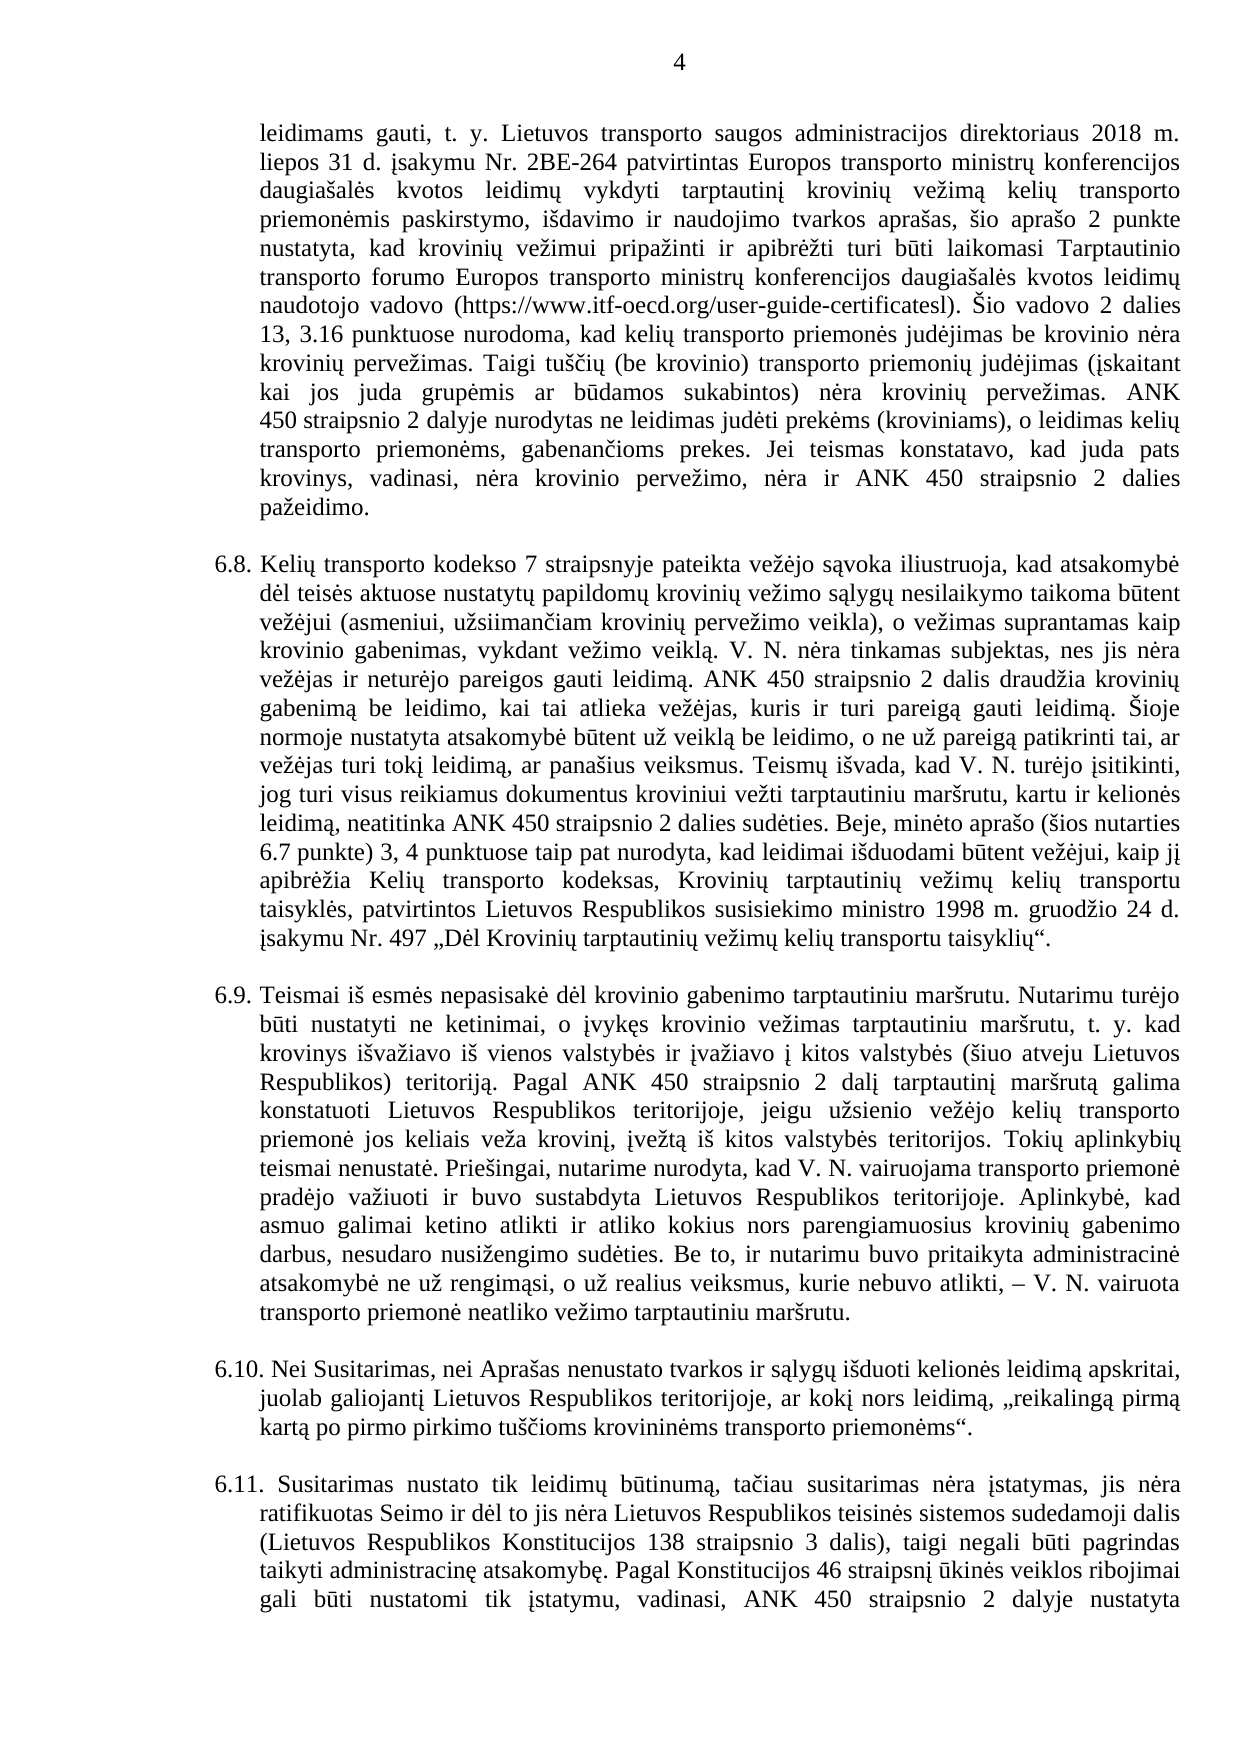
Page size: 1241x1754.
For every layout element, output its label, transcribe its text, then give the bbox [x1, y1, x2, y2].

text 6.8. Kelių transporto kodekso 7 straipsnyje pateikta vežėjo sąvoka iliustruoja, kad atsakomybė dėl teisės aktuose nustatytų papildomų krovinių vežimo sąlygų nesilaikymo taikoma būtent vežėjui (asmeniui, užsiimančiam krovinių pervežimo veikla), o vežimas suprantamas kaip krovinio gabenimas, vykdant vežimo veiklą. V. N. nėra tinkamas subjektas, nes jis nėra vežėjas ir neturėjo pareigos gauti leidimą. ANK 450 straipsnio 2 dalis draudžia krovinių gabenimą be leidimo, kai tai atlieka vežėjas, kuris ir turi pareigą gauti leidimą. Šioje normoje nustatyta atsakomybė būtent už veiklą be leidimo, o ne už pareigą patikrinti tai, ar vežėjas turi tokį leidimą, ar panašius veiksmus. Teismų išvada, kad V. N. turėjo įsitikinti, jog turi visus reikiamus dokumentus kroviniui vežti tarptautiniu maršrutu, kartu ir kelionės leidimą, neatitinka ANK 450 straipsnio 2 dalies sudėties. Beje, minėto aprašo (šios nutarties 6.7 punkte) 3, 4 punktuose taip pat nurodyta, kad leidimai išduodami būtent vežėjui, kaip jį apibrėžia Kelių transporto kodeksas, Krovinių tarptautinių vežimų kelių transportu taisyklės, patvirtintos Lietuvos Respublikos susisiekimo ministro 1998 m. gruodžio 24 d. įsakymu Nr. 497 „Dėl Krovinių tarptautinių vežimų kelių transportu taisyklių“. [214, 549, 1181, 952]
text 6.11. Susitarimas nustato tik leidimų būtinumą, tačiau susitarimas nėra įstatymas, jis nėra ratifikuotas Seimo ir dėl to jis nėra Lietuvos Respublikos teisinės sistemos sudedamoji dalis (Lietuvos Respublikos Konstitucijos 138 straipsnio 3 dalis), taigi negali būti pagrindas taikyti administracinę atsakomybę. Pagal Konstitucijos 46 straipsnį ūkinės veiklos ribojimai gali būti nustatomi tik įstatymu, vadinasi, ANK 450 straipsnio 2 dalyje nustatyta [214, 1469, 1181, 1613]
text 6.10. Nei Susitarimas, nei Aprašas nenustato tvarkos ir sąlygų išduoti kelionės leidimą apskritai, juolab galiojantį Lietuvos Respublikos teritorijoje, ar kokį nors leidimą, „reikalingą pirmą kartą po pirmo pirkimo tuščioms krovininėms transporto priemonėms“. [214, 1354, 1181, 1441]
text 6.9. Teismai iš esmės nepasisakė dėl krovinio gabenimo tarptautiniu maršrutu. Nutarimu turėjo būti nustatyti ne ketinimai, o įvykęs krovinio vežimas tarptautiniu maršrutu, t. y. kad krovinys išvažiavo iš vienos valstybės ir įvažiavo į kitos valstybės (šiuo atveju Lietuvos Respublikos) teritoriją. Pagal ANK 450 straipsnio 2 dalį tarptautinį maršrutą galima konstatuoti Lietuvos Respublikos teritorijoje, jeigu užsienio vežėjo kelių transporto priemonė jos keliais veža krovinį, įvežtą iš kitos valstybės teritorijos. Tokių aplinkybių teismai nenustatė. Priešingai, nutarime nurodyta, kad V. N. vairuojama transporto priemonė pradėjo važiuoti ir buvo sustabdyta Lietuvos Respublikos teritorijoje. Aplinkybė, kad asmuo galimai ketino atlikti ir atliko kokius nors parengiamuosius krovinių gabenimo darbus, nesudaro nusižengimo sudėties. Be to, ir nutarimu buvo pritaikyta administracinė atsakomybė ne už rengimąsi, o už realius veiksmus, kurie nebuvo atlikti, – V. N. vairuota transporto priemonė neatliko vežimo tarptautiniu maršrutu. [214, 981, 1181, 1326]
text leidimams gauti, t. y. Lietuvos transporto saugos administracijos direktoriaus 2018 m. liepos 31 d. įsakymu Nr. 2BE-264 patvirtintas Europos transporto ministrų konferencijos daugiašalės kvotos leidimų vykdyti tarptautinį krovinių vežimą kelių transporto priemonėmis paskirstymo, išdavimo ir naudojimo tvarkos aprašas, šio aprašo 2 punkte nustatyta, kad krovinių vežimui pripažinti ir apibrėžti turi būti laikomasi Tarptautinio transporto forumo Europos transporto ministrų konferencijos daugiašalės kvotos leidimų naudotojo vadovo (https://www.itf-oecd.org/user-guide-certificatesl). Šio vadovo 2 dalies 13, 3.16 punktuose nurodoma, kad kelių transporto priemonės judėjimas be krovinio nėra krovinių pervežimas. Taigi tuščių (be krovinio) transporto priemonių judėjimas (įskaitant kai jos juda grupėmis ar būdamos sukabintos) nėra krovinių pervežimas. ANK 450 straipsnio 2 dalyje nurodytas ne leidimas judėti prekėms (kroviniams), o leidimas kelių transporto priemonėms, gabenančioms prekes. Jei teismas konstatavo, kad juda pats krovinys, vadinasi, nėra krovinio pervežimo, nėra ir ANK 450 straipsnio 2 dalies pažeidimo. [214, 118, 1181, 521]
